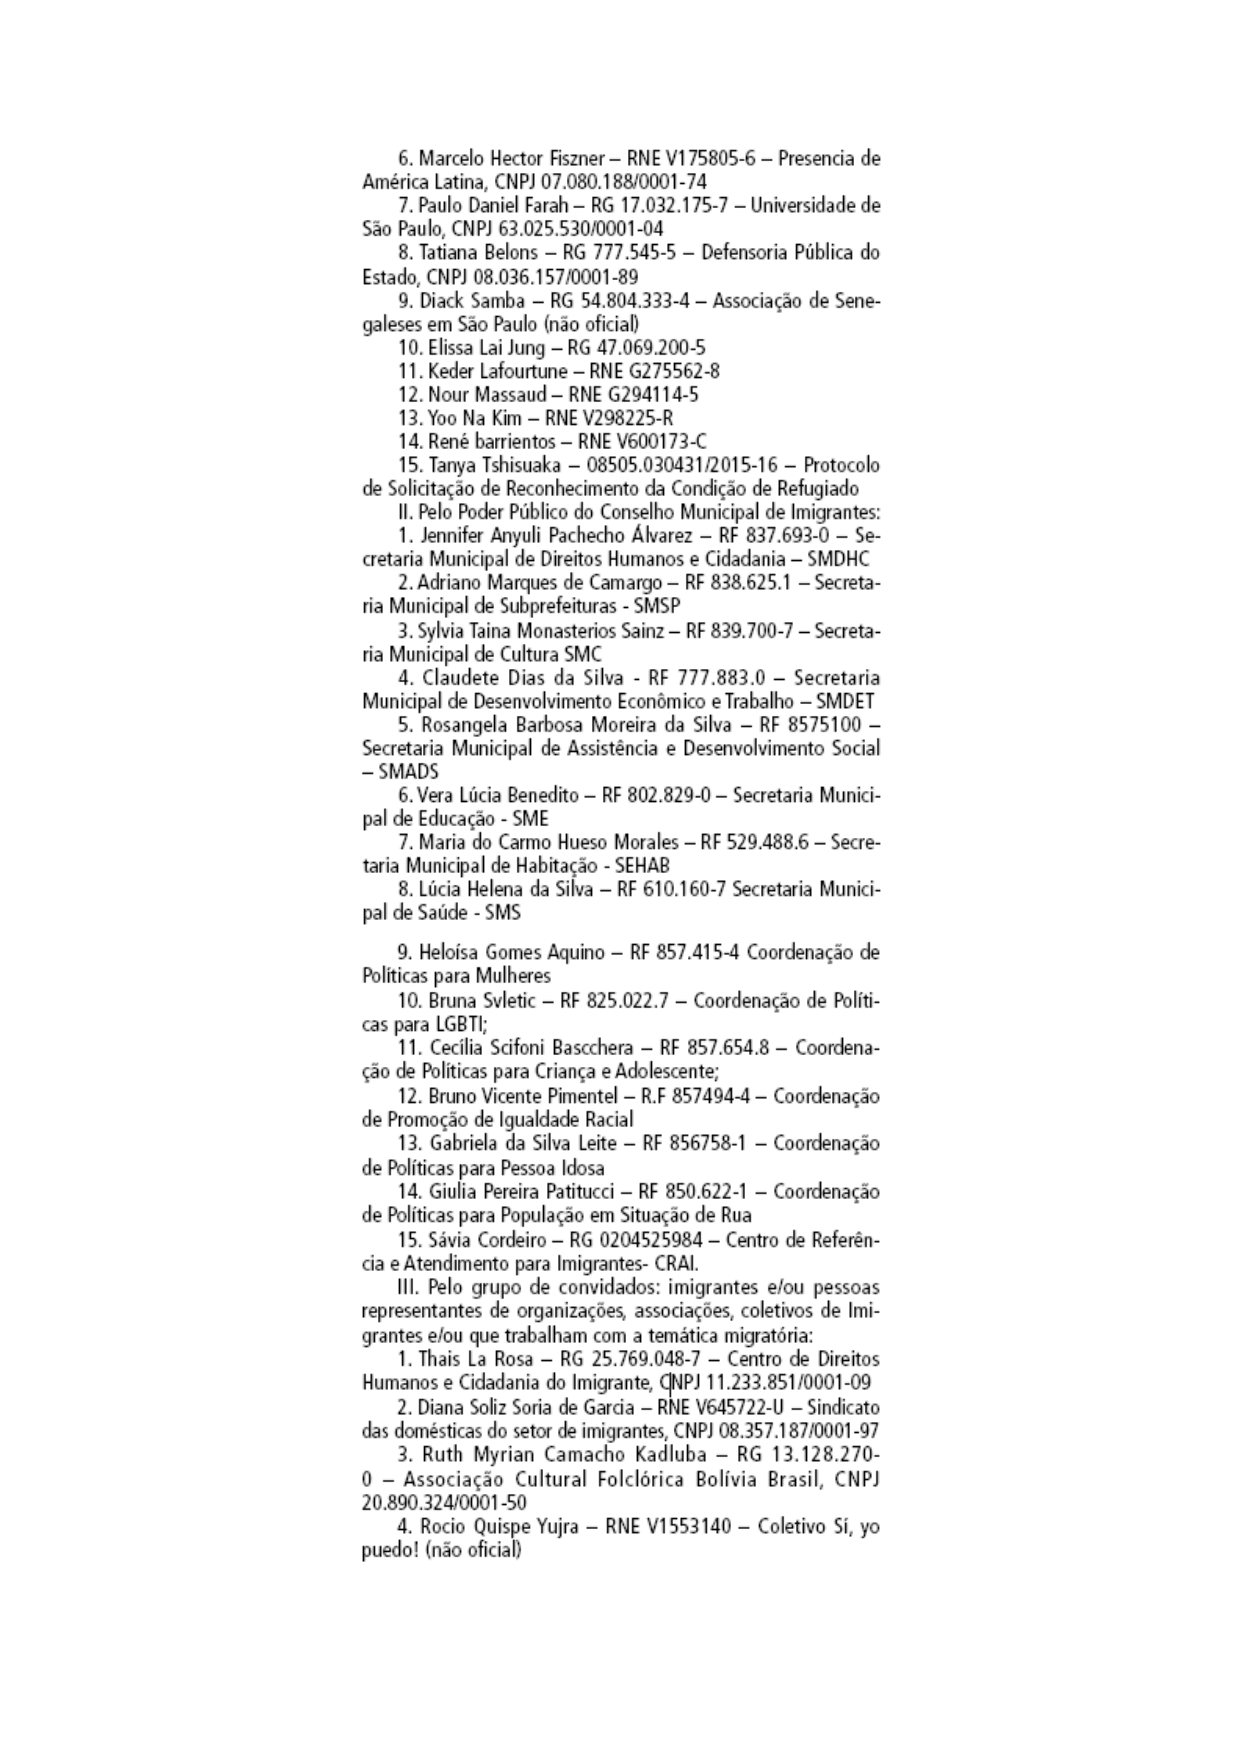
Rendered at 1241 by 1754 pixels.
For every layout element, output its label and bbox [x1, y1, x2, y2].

picture [350, 147, 890, 1565]
